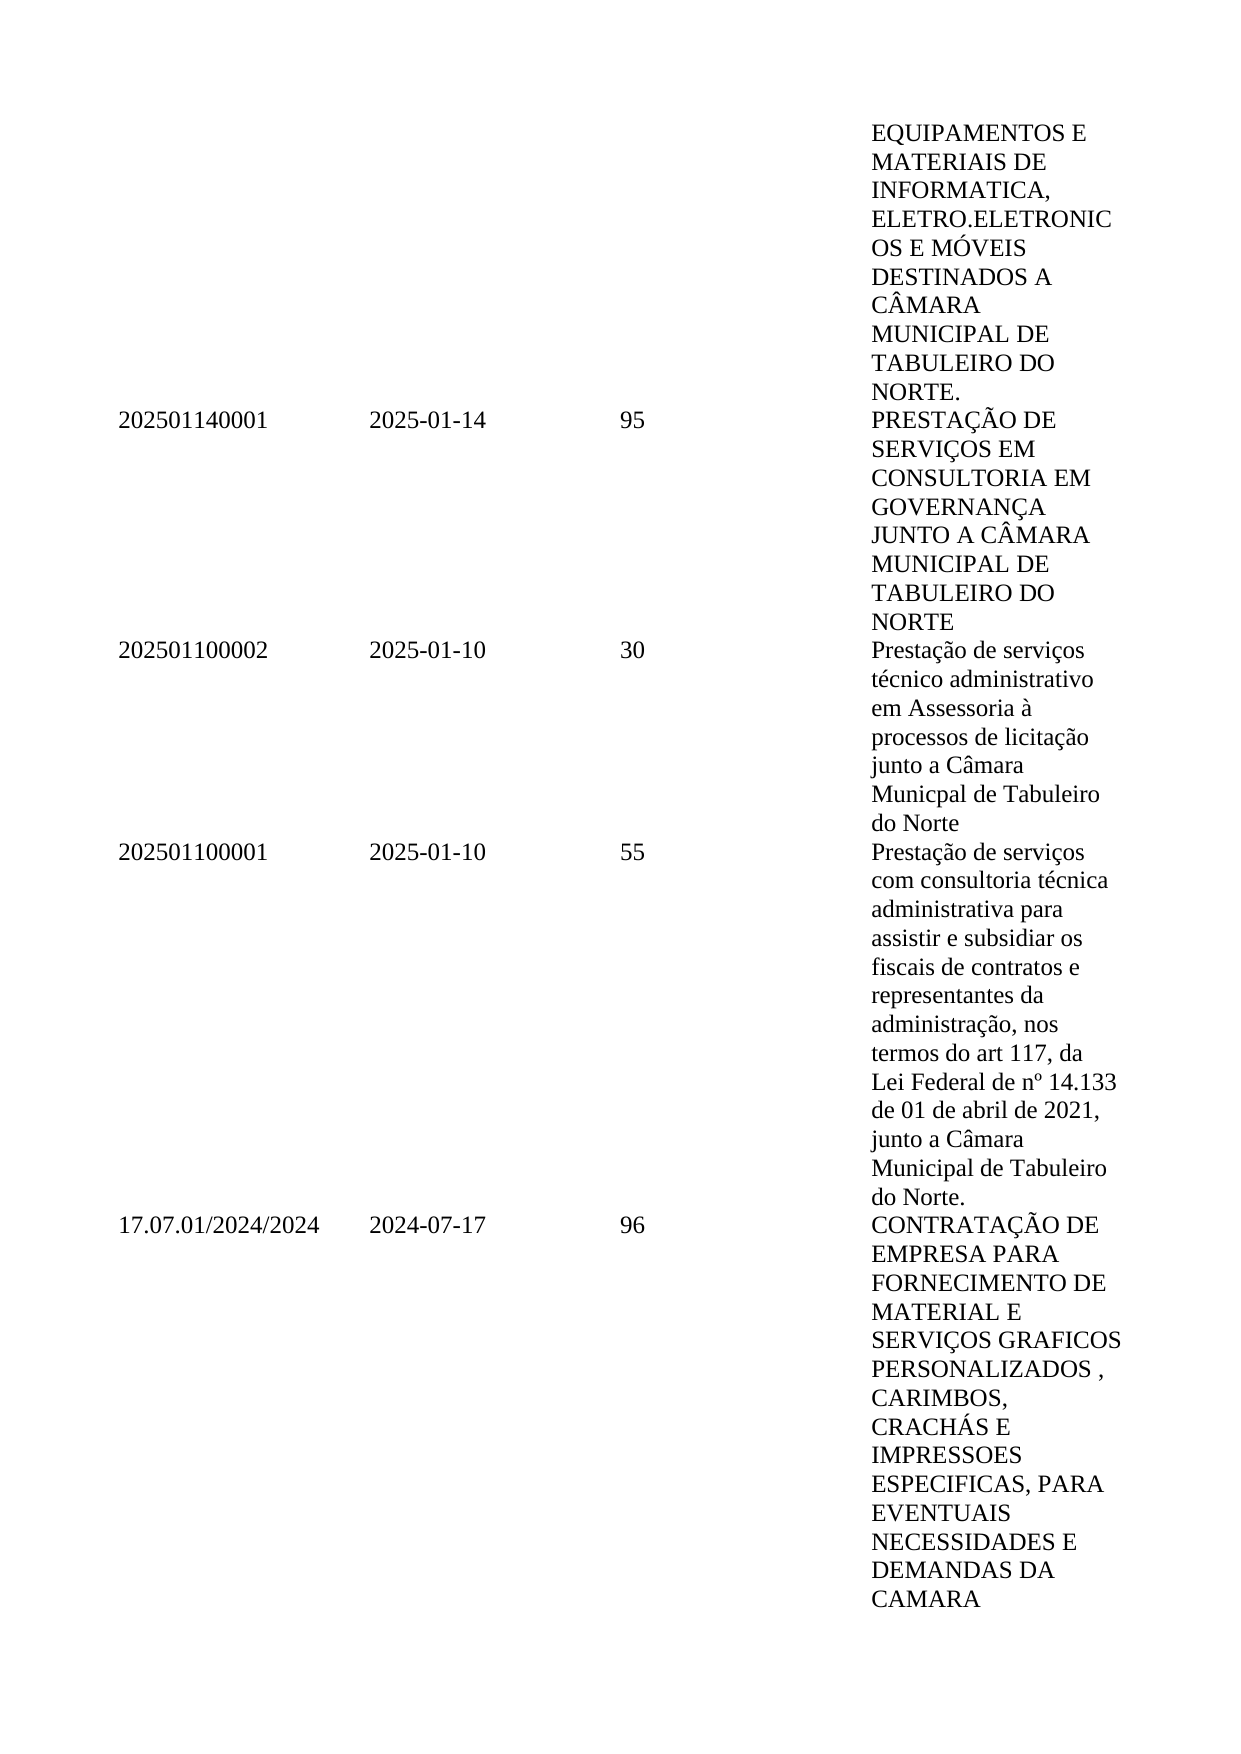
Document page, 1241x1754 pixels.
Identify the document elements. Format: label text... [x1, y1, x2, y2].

table_cell 2025-01-14 [369, 406, 620, 636]
table_cell 30 [620, 636, 871, 837]
table_cell CONTRATAÇÃO DE EMPRESA PARA FORNECIMENTO DE MATERIAL E SERVIÇOS GRAFICOS PERSONALIZADOS , CARIMBOS, CRACHÁS E IMPRESSOES ESPECIFICAS, PARA EVENTUAIS NECESSIDADES E DEMANDAS DA CAMARA [871, 1211, 1122, 1613]
table_cell 55 [620, 837, 871, 1211]
table_cell PRESTAÇÃO DE SERVIÇOS EM CONSULTORIA EM GOVERNANÇA JUNTO A CÂMARA MUNICIPAL DE TABULEIRO DO NORTE [871, 406, 1122, 636]
table_cell 96 [620, 1211, 871, 1613]
table_cell 202501140001 [118, 406, 369, 636]
table_cell 2024-07-17 [369, 1211, 620, 1613]
table_cell [369, 118, 620, 406]
table_cell Prestação de serviços com consultoria técnica administrativa para assistir e subsidiar os fiscais de contratos e representantes da administração, nos termos do art 117, da Lei Federal de nº 14.133 de 01 de abril de 2021, junto a Câmara Municipal de Tabuleiro do Norte. [871, 837, 1122, 1211]
table_cell Prestação de serviços técnico administrativo em Assessoria à processos de licitação junto a Câmara Municpal de Tabuleiro do Norte [871, 636, 1122, 837]
table_cell 17.07.01/2024/2024 [118, 1211, 369, 1613]
table_cell 202501100002 [118, 636, 369, 837]
table_cell [620, 118, 871, 406]
table_cell EQUIPAMENTOS E MATERIAIS DE INFORMATICA, ELETRO.ELETRONICOS E MÓVEIS DESTINADOS A CÂMARA MUNICIPAL DE TABULEIRO DO NORTE. [871, 118, 1122, 406]
table_cell 2025-01-10 [369, 837, 620, 1211]
table_cell [118, 118, 369, 406]
table_cell 2025-01-10 [369, 636, 620, 837]
table_cell 202501100001 [118, 837, 369, 1211]
table_cell 95 [620, 406, 871, 636]
